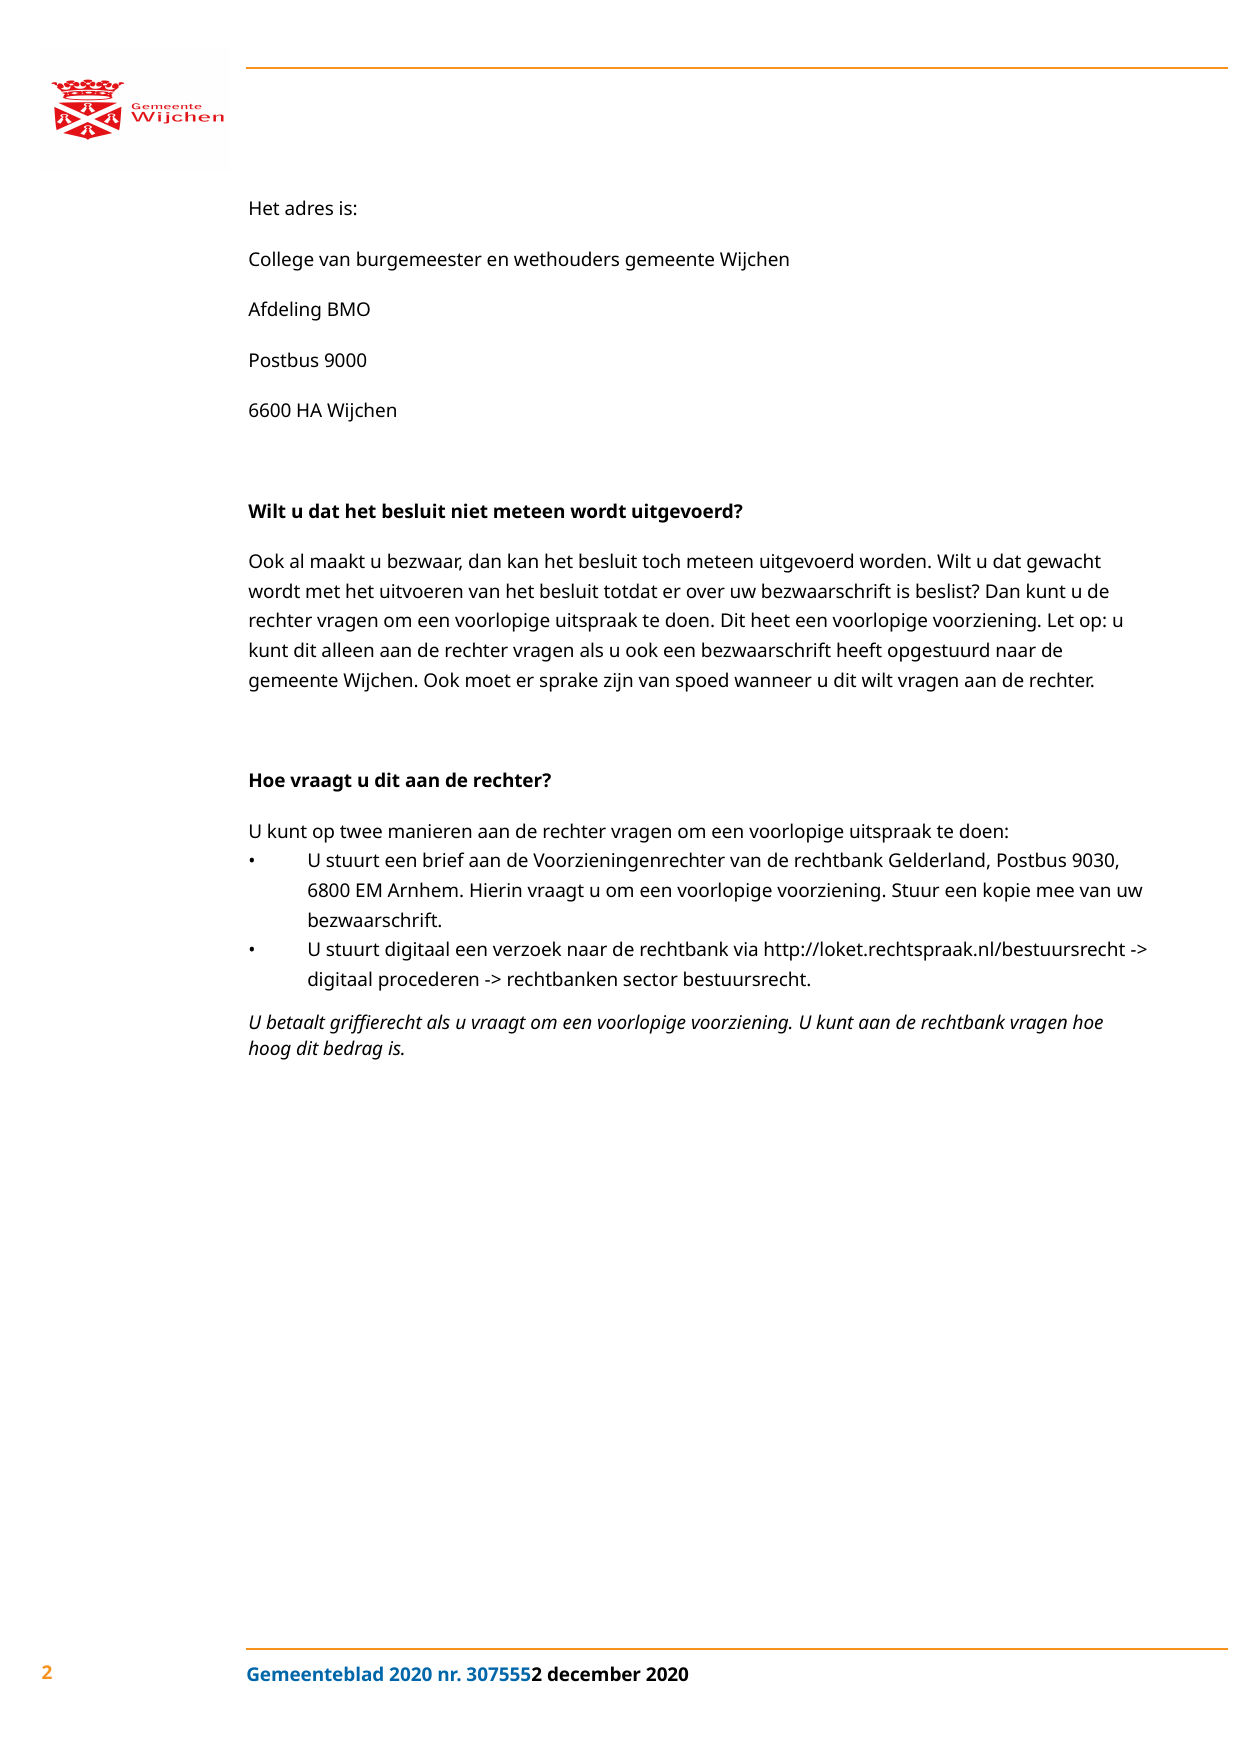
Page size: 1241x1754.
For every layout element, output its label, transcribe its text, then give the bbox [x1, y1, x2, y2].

picture [41, 47, 231, 172]
text U kunt op twee manieren aan de rechter vragen om een voorlopige uitspraak te doen: [248, 818, 1152, 844]
text Postbus 9000 [248, 347, 1152, 373]
text Ook al maakt u bezwaar, dan kan het besluit toch meteen uitgevoerd worden. Wilt u dat gewacht wordt met het uitvoeren van het besluit totdat er over uw bezwaarschrift is beslist? Dan kunt u de rechter vragen om een voorlopige uitspraak te doen. Dit heet een voorlopige voorziening. Let op: u kunt dit alleen aan de rechter vragen als u ook een bezwaarschrift heeft opgestuurd naar de gemeente Wijchen. Ook moet er sprake zijn van spoed wanneer u dit wilt vragen aan de rechter. [248, 548, 1152, 693]
text U betaalt griffierecht als u vraagt om een voorlopige voorziening. U kunt aan de rechtbank vragen hoe hoog dit bedrag is. [248, 1009, 1152, 1061]
text Wilt u dat het besluit niet meteen wordt uitgevoerd? [248, 498, 1152, 524]
list U stuurt een brief aan de Voorzieningenrechter van de rechtbank Gelderland, Postbus 9030, 6800 EM Arnhem. Hierin vraagt u om een voorlopige voorziening. Stuur een kopie mee van uw bezwaarschrift. [248, 848, 1152, 933]
text College van burgemeester en wethouders gemeente Wijchen [248, 246, 1152, 272]
list U stuurt digitaal een verzoek naar de rechtbank via http://loket.rechtspraak.nl/bestuursrecht -> digitaal procederen -> rechtbanken sector bestuursrecht. [248, 936, 1152, 992]
text Hoe vraagt u dit aan de rechter? [248, 768, 1152, 793]
text Afdeling BMO [248, 296, 1152, 322]
text 6600 HA Wijchen [248, 397, 1152, 423]
text Het adres is: [248, 196, 1152, 221]
